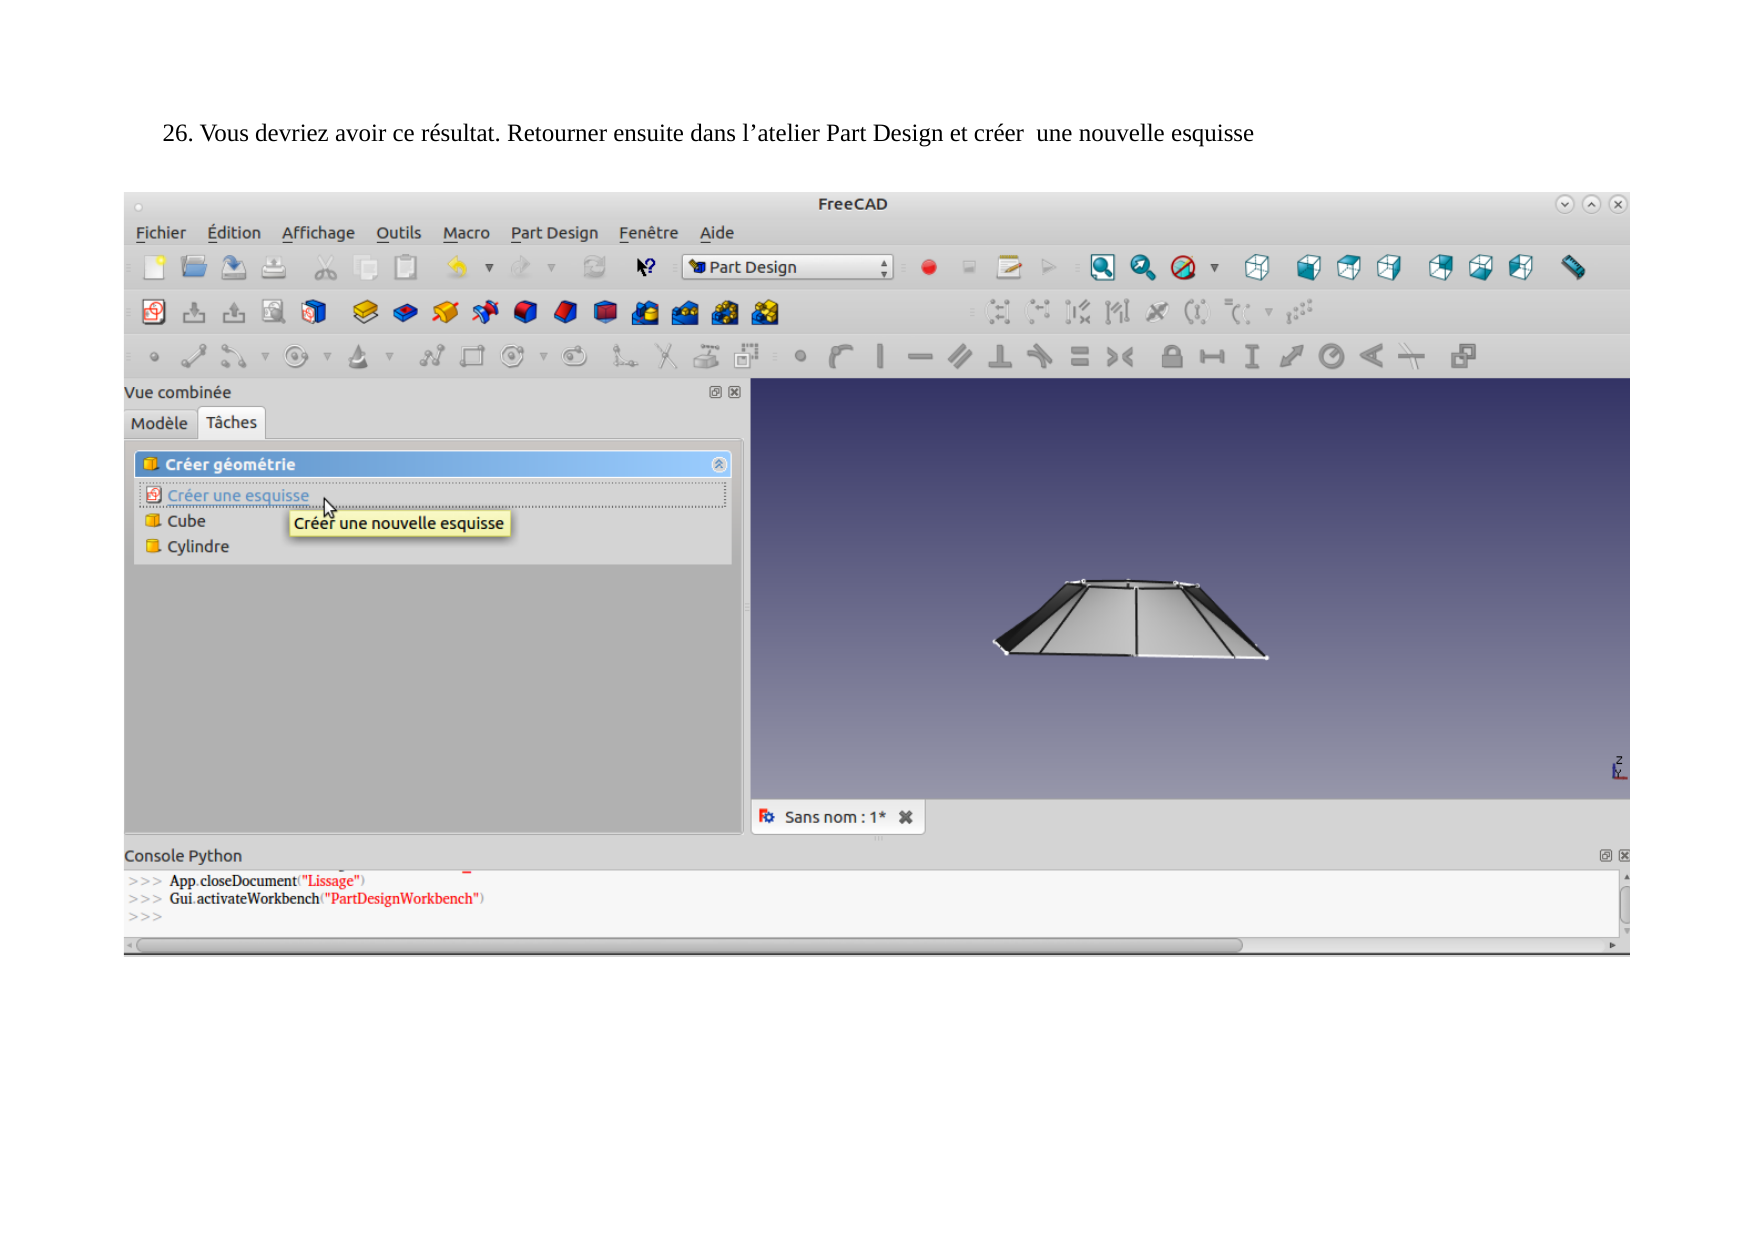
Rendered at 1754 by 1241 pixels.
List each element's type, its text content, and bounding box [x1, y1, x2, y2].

picture [123, 192, 1630, 957]
list Vous devriez avoir ce résultat. Retourner ensuite dans l’atelier Part Design et créer une nouvelle esquisse [162, 118, 1636, 147]
table_header [118, 187, 1636, 991]
